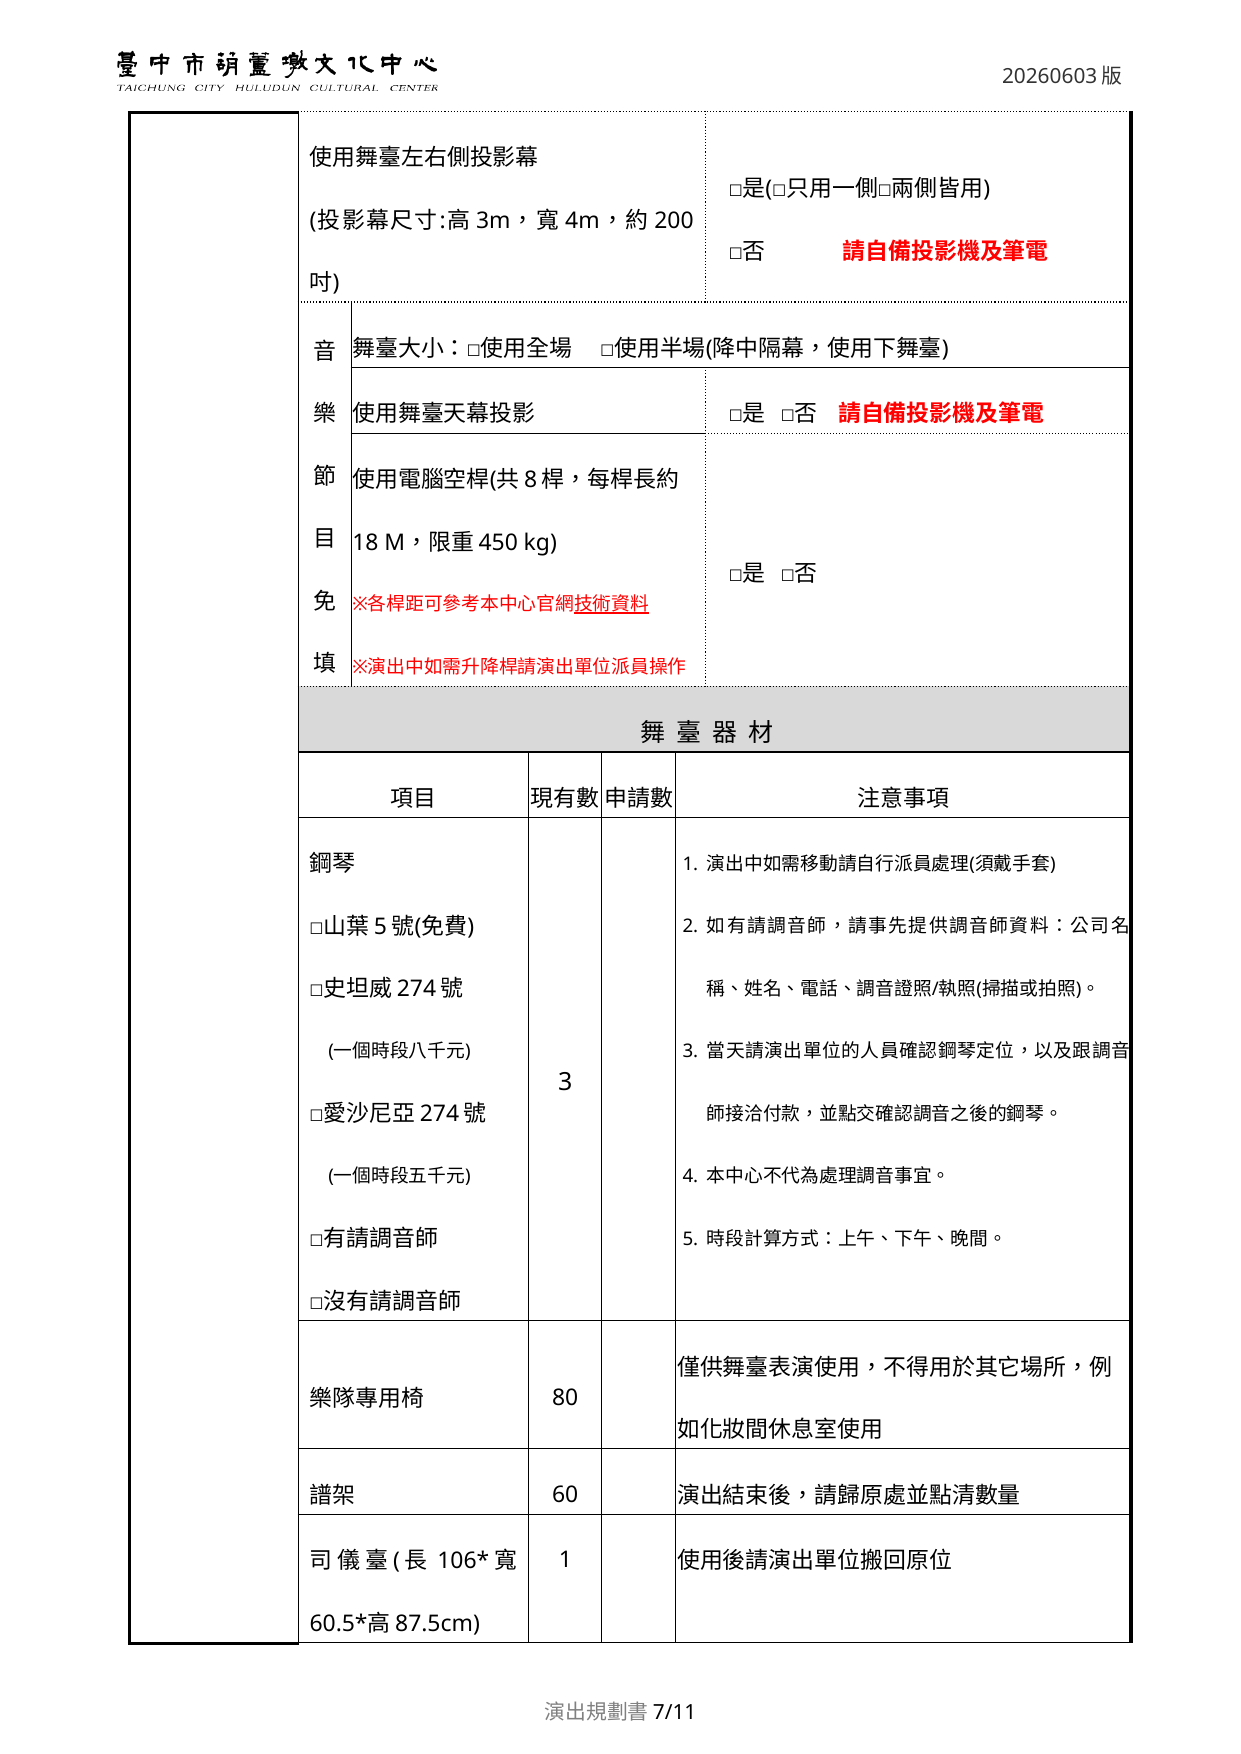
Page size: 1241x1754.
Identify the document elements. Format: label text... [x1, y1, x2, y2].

table_cell 申請數 [602, 753, 675, 817]
table_cell 1 [529, 1515, 601, 1642]
table_cell 使用後請演出單位搬回原位 [676, 1515, 1129, 1642]
table_cell 音樂節目免填 [299, 301, 351, 686]
table_cell [602, 1321, 675, 1448]
table_cell 司儀臺(長106*寬60.5*高87.5cm) [299, 1515, 528, 1642]
table_cell ☐是 ☐否 [705, 433, 1129, 686]
table_cell 譜架 [299, 1449, 528, 1514]
table_cell 鋼琴 ☐山葉5號(免費) ☐史坦威274號 (一個時段八千元) ☐愛沙尼亞274號 (一個時段五千元) ☐有請調音師 ☐沒有請調音師 [299, 818, 528, 1320]
table_cell 演出中如需移動請自行派員處理(須戴手套) 如有請調音師，請事先提供調音師資料：公司名稱、姓名、電話、調音證照/執照(掃描或拍照)。 當天請演出單位的人員確認鋼琴定位，以及跟調音師接洽付款，並點交確認調音之後的鋼琴。 本中心不代為處理調音事宜。 時段計算方式：上午、下午、晚間。 [676, 818, 1129, 1320]
table_cell 項目 [299, 753, 528, 817]
table_cell [131, 114, 298, 1642]
table_cell 80 [529, 1321, 601, 1448]
table_cell 60 [529, 1449, 601, 1514]
table_cell 僅供舞臺表演使用，不得用於其它場所，例如化妝間休息室使用 [676, 1321, 1129, 1448]
table_cell 注意事項 [676, 753, 1129, 817]
table_cell 3 [529, 818, 601, 1320]
table_cell 演出結束後，請歸原處並點清數量 [676, 1449, 1129, 1514]
table_cell 舞臺大小：☐使用全場 ☐使用半場(降中隔幕，使用下舞臺) [352, 301, 1129, 367]
table_cell [602, 818, 675, 1320]
table_cell 現有數 [529, 753, 601, 817]
table_cell 樂隊專用椅 [299, 1321, 528, 1448]
table_cell 舞 臺 器 材 [299, 686, 1129, 751]
table_cell [602, 1515, 675, 1642]
table_cell [602, 1449, 675, 1514]
table_cell 使用舞臺天幕投影 [352, 368, 705, 433]
table_cell 使用舞臺左右側投影幕 (投影幕尺寸:高3m，寬4m，約200吋) [299, 111, 705, 301]
table_cell 使用電腦空桿(共8桿，每桿長約18 M，限重450 kg) ※各桿距可參考本中心官網技術資料 ※演出中如需升降桿請演出單位派員操作 [352, 434, 705, 686]
table_cell ☐是 ☐否 請自備投影機及筆電 [705, 368, 1129, 433]
table_cell ☐是(☐只用一側☐兩側皆用) ☐否 請自備投影機及筆電 [705, 111, 1129, 301]
